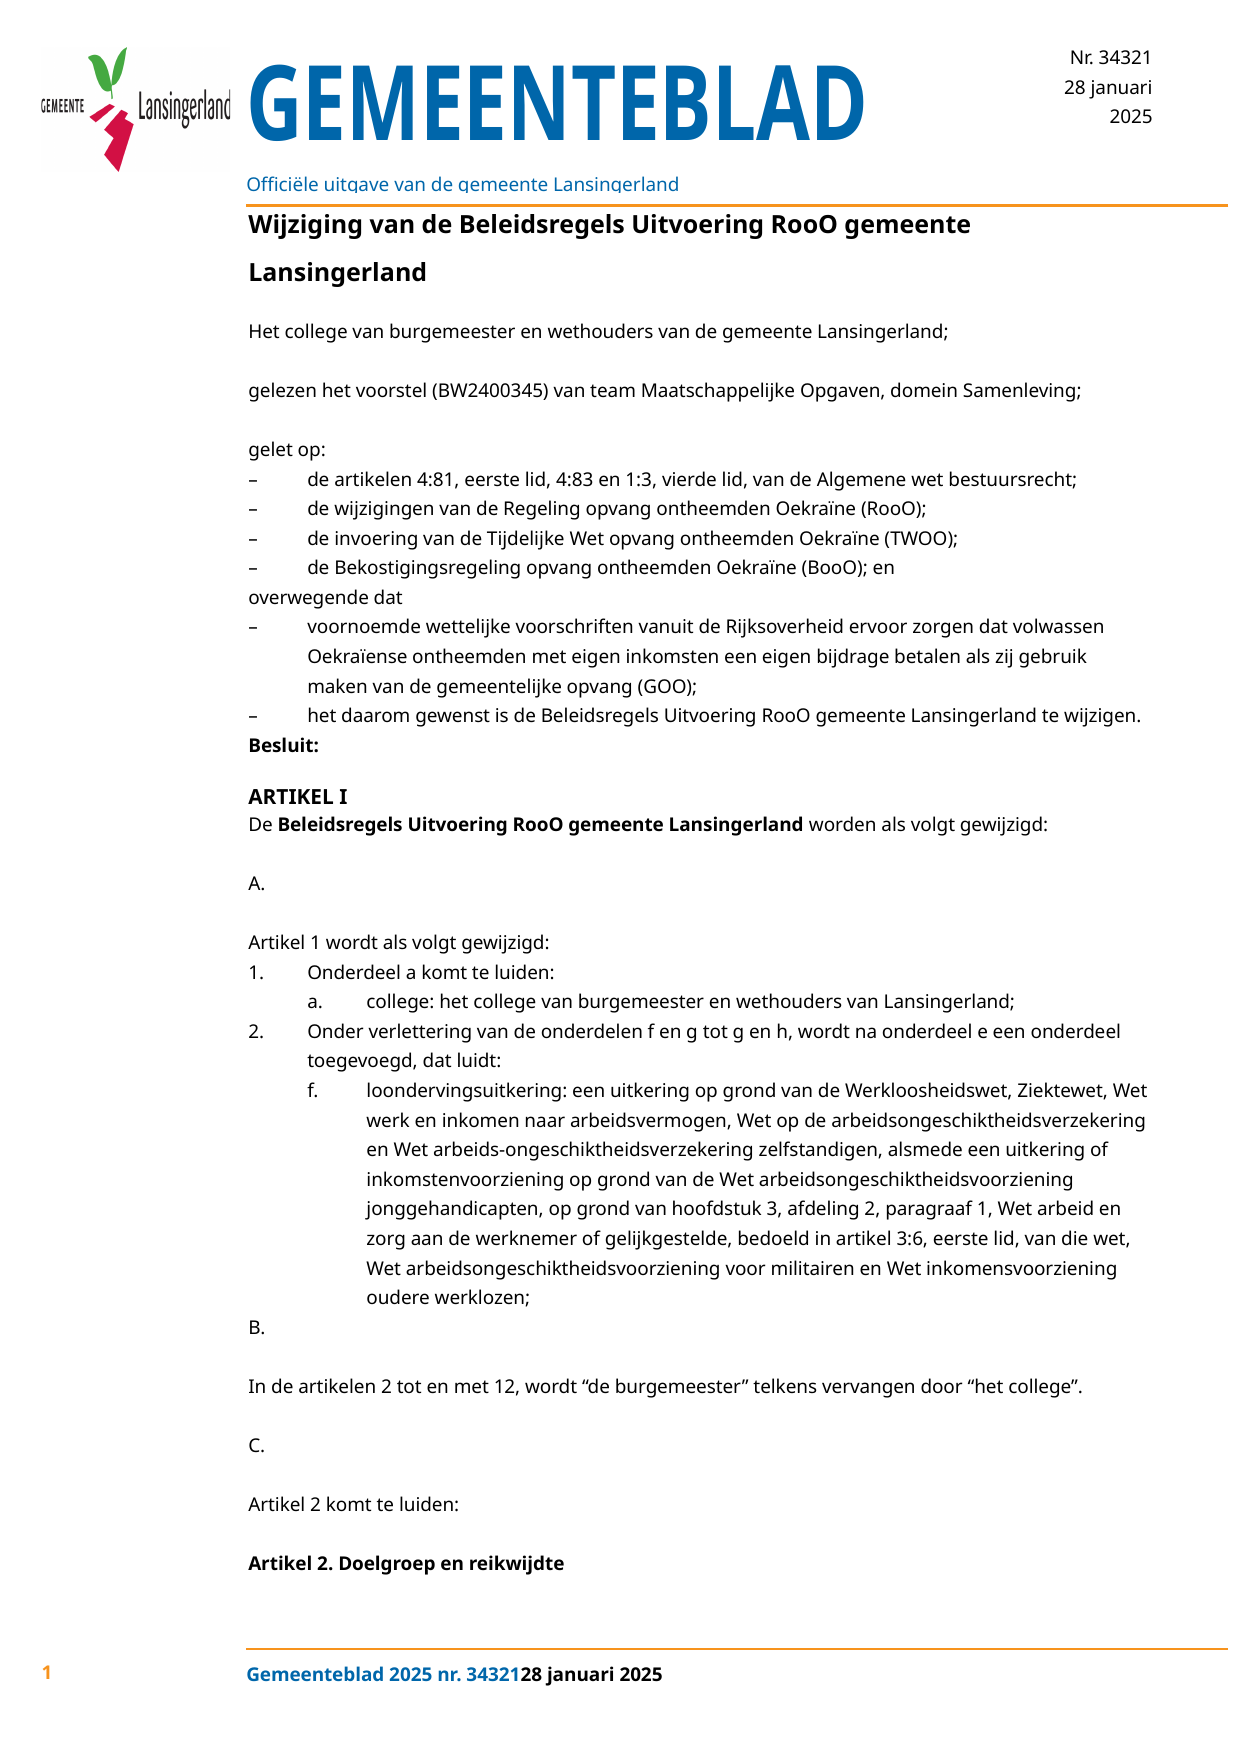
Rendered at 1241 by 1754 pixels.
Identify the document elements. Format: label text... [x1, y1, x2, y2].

text C. [248, 1432, 1152, 1458]
list Onder verlettering van de onderdelen f en g tot g en h, wordt na onderdeel e een onderdeel toegevoegd, dat luidt: [248, 1018, 1152, 1073]
text ARTIKEL I [248, 782, 1152, 811]
text A. [248, 870, 1152, 896]
text overwegende dat [248, 584, 1152, 610]
picture [41, 47, 231, 172]
list college: het college van burgemeester en wethouders van Lansingerland; [307, 988, 1152, 1014]
text gelezen het voorstel (BW2400345) van team Maatschappelijke Opgaven, domein Samenleving; [248, 377, 1152, 403]
list de Bekostigingsregeling opvang ontheemden Oekraïne (BooO); en [248, 554, 1152, 580]
list loondervingsuitkering: een uitkering op grond van de Werkloosheidswet, Ziektewet, Wet werk en inkomen naar arbeidsvermogen, Wet op de arbeidsongeschiktheidsverzekering en Wet arbeids-ongeschiktheidsverzekering zelfstandigen, alsmede een uitkering of inkomstenvoorziening op grond van de Wet arbeidsongeschiktheidsvoorziening jonggehandicapten, op grond van hoofdstuk 3, afdeling 2, paragraaf 1, Wet arbeid en zorg aan de werknemer of gelijkgestelde, bedoeld in artikel 3:6, eerste lid, van die wet, Wet arbeidsongeschiktheidsvoorziening voor militairen en Wet inkomensvoorziening oudere werklozen; [307, 1077, 1152, 1310]
text Wijziging van de Beleidsregels Uitvoering RooO gemeente Lansingerland [248, 207, 1152, 288]
list het daarom gewenst is de Beleidsregels Uitvoering RooO gemeente Lansingerland te wijzigen. [248, 702, 1152, 728]
text In de artikelen 2 tot en met 12, wordt “de burgemeester” telkens vervangen door “het college”. [248, 1373, 1152, 1399]
text De Beleidsregels Uitvoering RooO gemeente Lansingerland worden als volgt gewijzigd: [248, 811, 1152, 837]
text B. [248, 1314, 1152, 1339]
text Het college van burgemeester en wethouders van de gemeente Lansingerland; [248, 318, 1152, 344]
text gelet op: [248, 436, 1152, 462]
list de invoering van de Tijdelijke Wet opvang ontheemden Oekraïne (TWOO); [248, 525, 1152, 551]
list de artikelen 4:81, eerste lid, 4:83 en 1:3, vierde lid, van de Algemene wet bestuursrecht; [248, 466, 1152, 492]
text Artikel 1 wordt als volgt gewijzigd: [248, 929, 1152, 955]
list Onderdeel a komt te luiden: [248, 959, 1152, 984]
text Artikel 2. Doelgroep en reikwijdte [248, 1551, 1152, 1576]
text Besluit: [248, 732, 1152, 758]
text Artikel 2 komt te luiden: [248, 1491, 1152, 1517]
list voornoemde wettelijke voorschriften vanuit de Rijksoverheid ervoor zorgen dat volwassen Oekraïense ontheemden met eigen inkomsten een eigen bijdrage betalen als zij gebruik maken van de gemeentelijke opvang (GOO); [248, 614, 1152, 699]
list de wijzigingen van de Regeling opvang ontheemden Oekraïne (RooO); [248, 495, 1152, 521]
